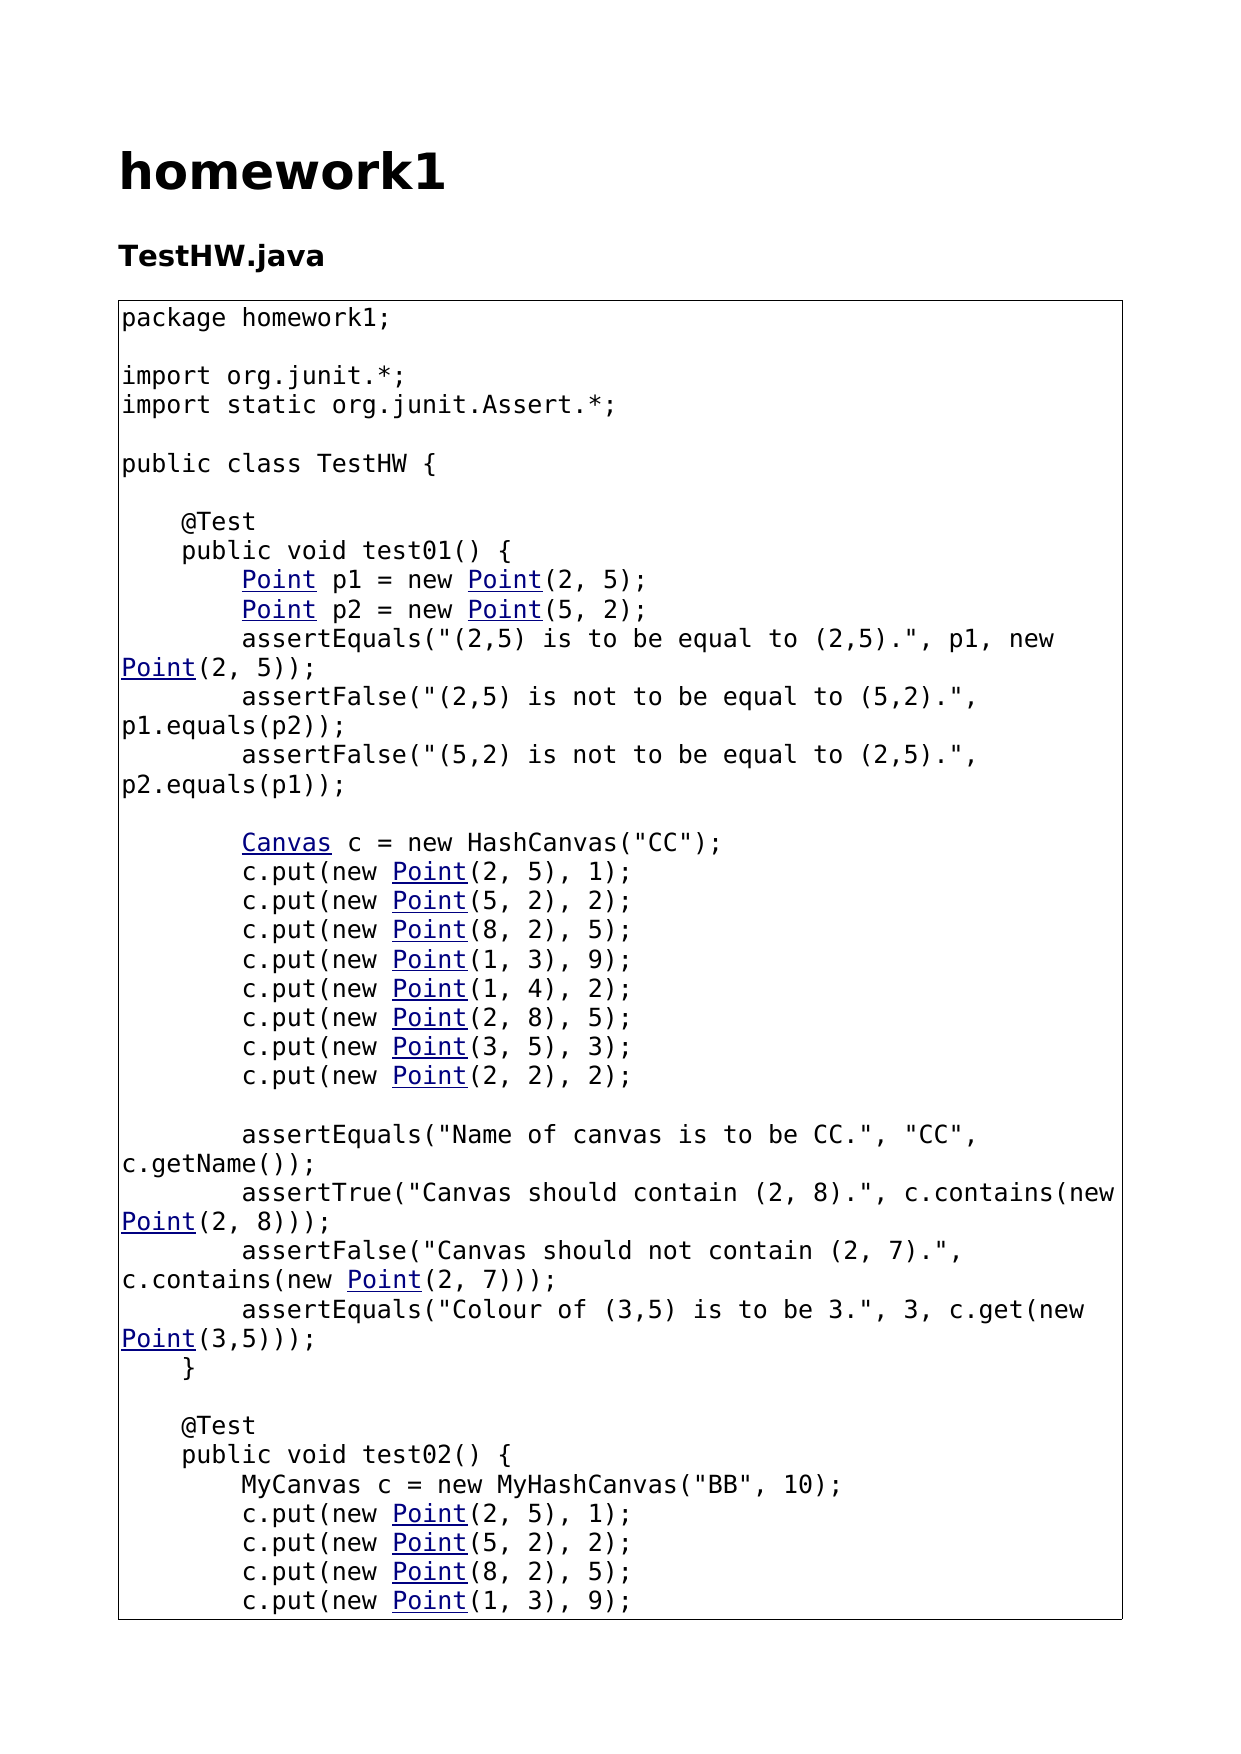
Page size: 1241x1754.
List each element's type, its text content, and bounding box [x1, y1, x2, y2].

table_header package homework1; import org.junit.*; import static org.junit.Assert.*; public class TestHW { @Test public void test01() { Point p1 = new Point(2, 5); Point p2 = new Point(5, 2); assertEquals("(2,5) is to be equal to (2,5).", p1, new Point(2, 5)); assertFalse("(2,5) is not to be equal to (5,2).", p1.equals(p2)); assertFalse("(5,2) is not to be equal to (2,5).", p2.equals(p1)); Canvas c = new HashCanvas("CC"); c.put(new Point(2, 5), 1); c.put(new Point(5, 2), 2); c.put(new Point(8, 2), 5); c.put(new Point(1, 3), 9); c.put(new Point(1, 4), 2); c.put(new Point(2, 8), 5); c.put(new Point(3, 5), 3); c.put(new Point(2, 2), 2); assertEquals("Name of canvas is to be CC.", "CC", c.getName()); assertTrue("Canvas should contain (2, 8).", c.contains(new Point(2, 8))); assertFalse("Canvas should not contain (2, 7).", c.contains(new Point(2, 7))); assertEquals("Colour of (3,5) is to be 3.", 3, c.get(new Point(3,5))); } @Test public void test02() { MyCanvas c = new MyHashCanvas("BB", 10); c.put(new Point(2, 5), 1); c.put(new Point(5, 2), 2); c.put(new Point(8, 2), 5); c.put(new Point(1, 3), 9); [119, 301, 1122, 1618]
subtitle homework1 [118, 143, 1122, 201]
subtitle TestHW.java [118, 239, 1122, 273]
